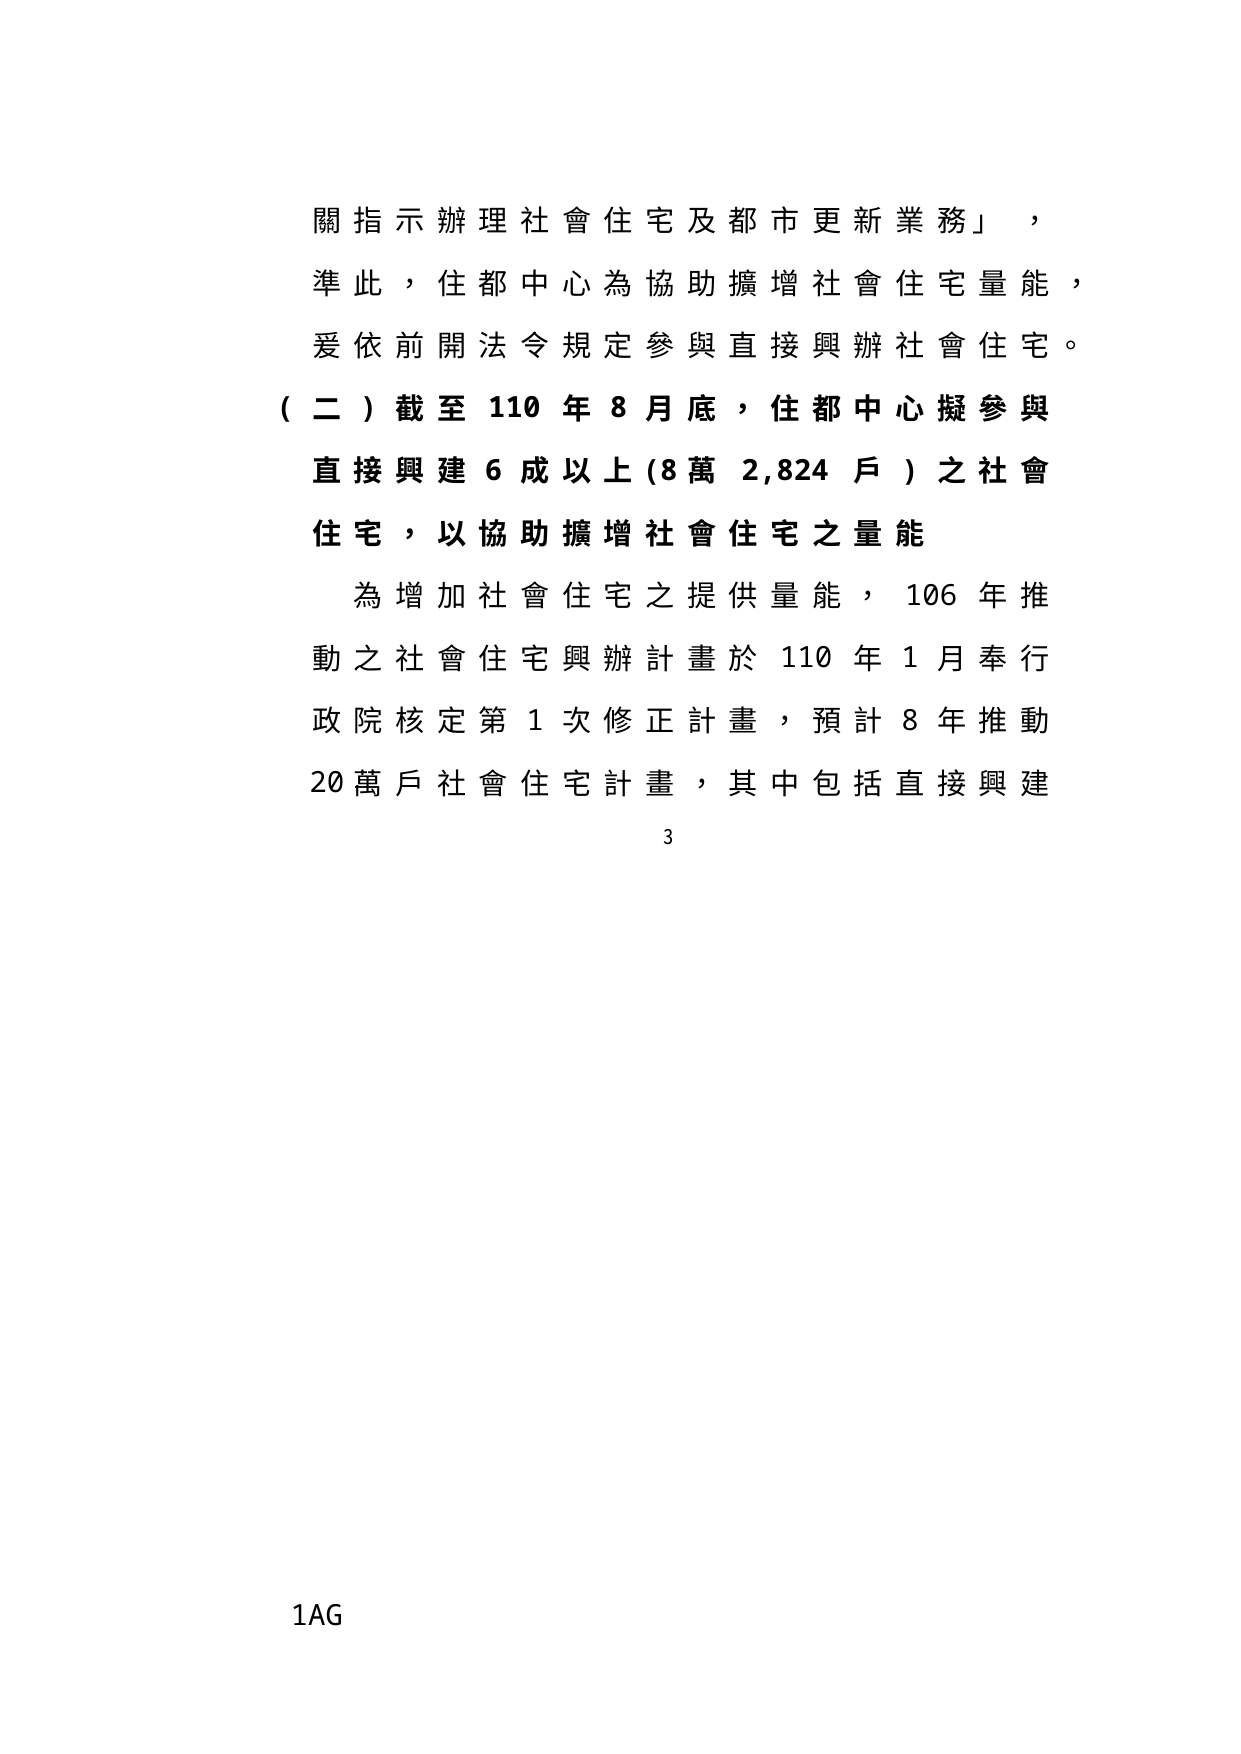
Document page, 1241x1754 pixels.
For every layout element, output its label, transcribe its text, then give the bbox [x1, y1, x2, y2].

text 依據住宅法第8條規定：「主管機關得設立或委託專責法人或機構，辦理住宅相關業務。」及國家住宅及都市更新設置條例第3條第1項第7款規定：「經監督機關指示辦理社會住宅及都市更新業務」，準此，住都中心為協助擴增社會住宅量能，爰依前開法令規定參與直接興辦社會住宅。 [269, 177, 1056, 365]
text 為增加社會住宅之提供量能，106年推動之社會住宅興辦計畫於110年1月奉行政院核定第1次修正計畫，預計8年推動20萬戶社會住宅計畫，其中包括直接興建12萬戶、包租代管8萬戶，原由各地方政府主導直接興建社會住宅，修正後增加中央透過住都中心參與直接興建，並由內政部自108年度起協調財政部、國防部、各國營事業等單位盤點及評估篩選社會住宅用地後，經內政部城鄉發展分署評估規劃，除將持續協調地方政府興辦外，另將由住都中心視個案循序推動。截至110年8月底預計總直接興建戶數為13萬507戶，其中住都中心擬興建8萬2,824戶(63.46%)、地方4萬7,683戶(36.54%)。可知，逾6成以上社會住宅由住都中心直接興建(詳表1)，成為社會住宅量能之重要來源。 [269, 552, 1056, 802]
text (二)截至110年8月底，住都中心擬參與直接興建6成以上(8萬2,824戶)之社會住宅，以協助擴增社會住宅之量能 [240, 365, 1056, 552]
